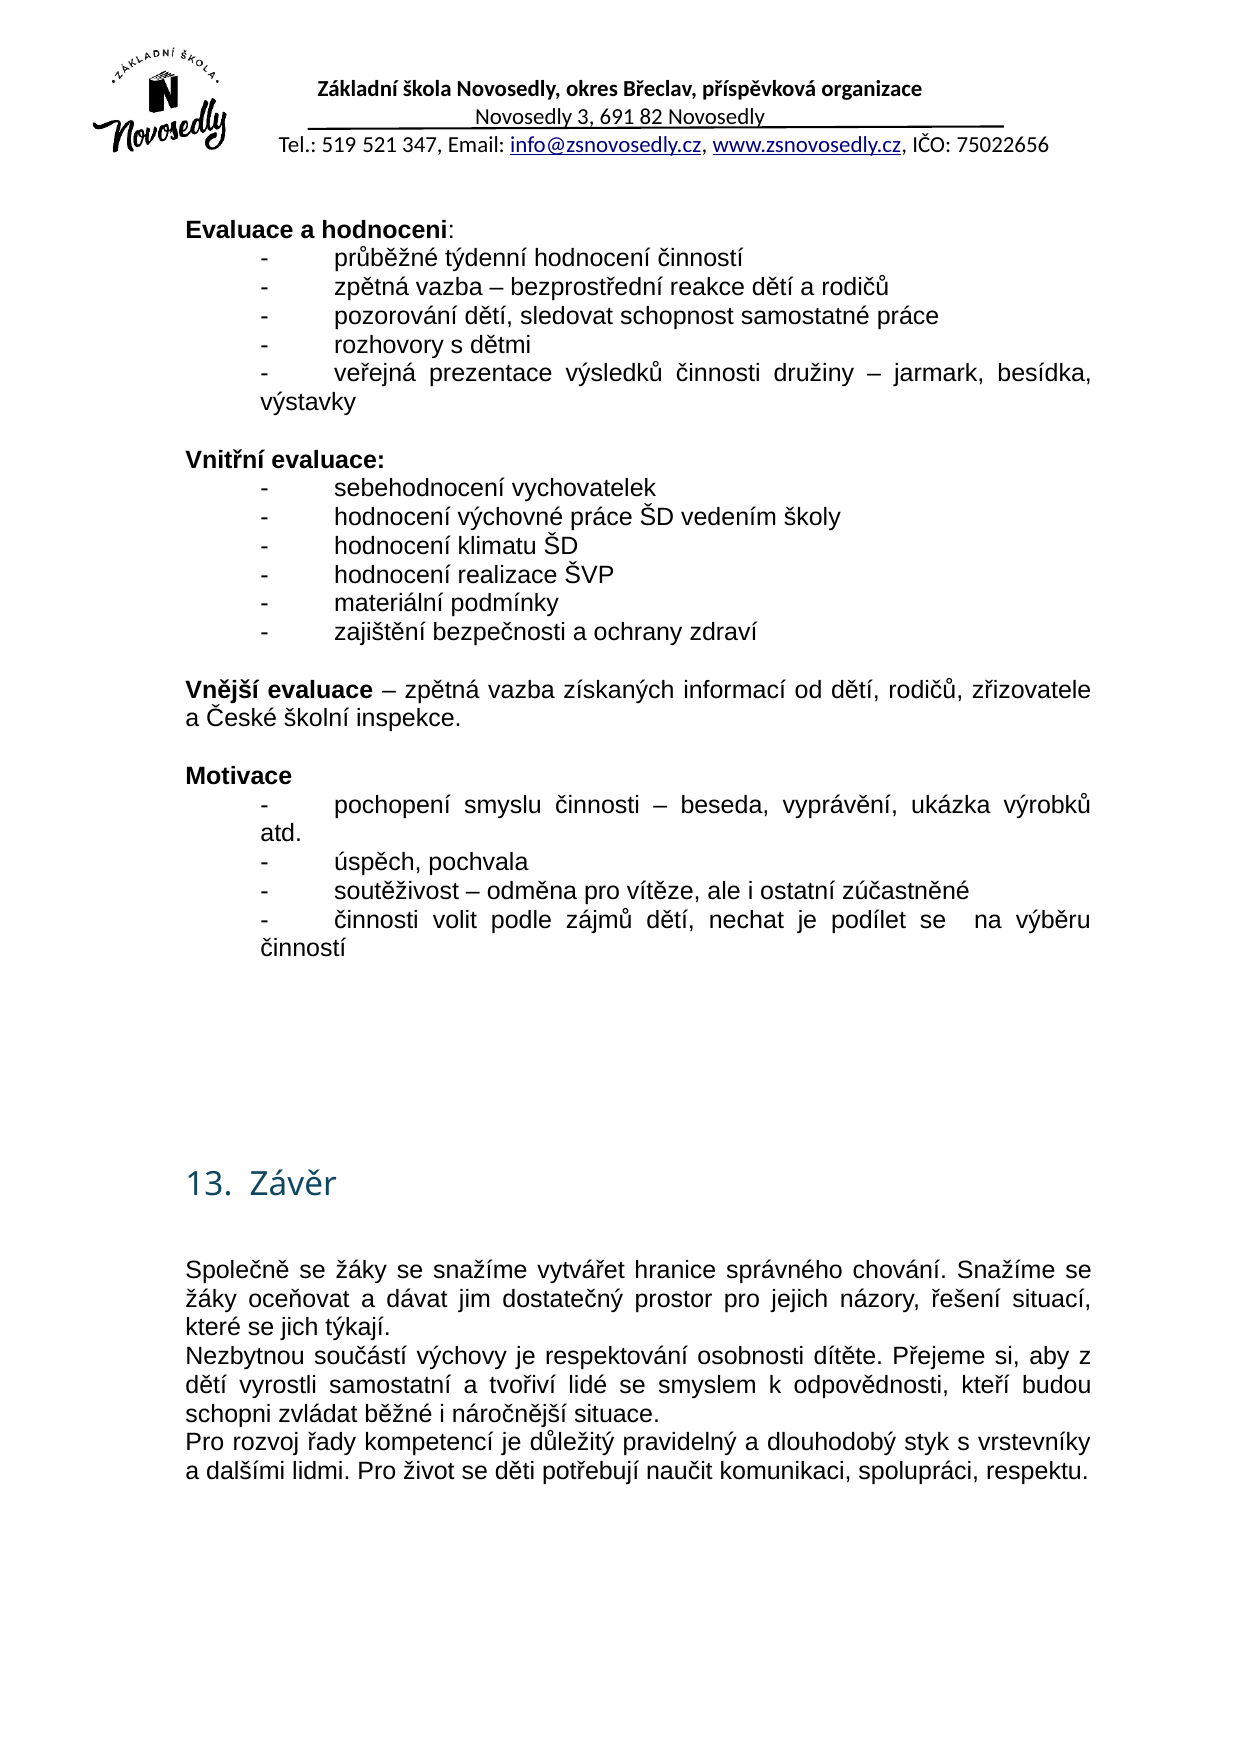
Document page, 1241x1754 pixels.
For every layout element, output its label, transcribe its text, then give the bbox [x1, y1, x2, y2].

list hodnocení výchovné práce ŠD vedením školy [260, 502, 1093, 531]
list úspěch, pochvala [260, 847, 1093, 876]
text Motivace [185, 761, 1093, 789]
text Nezbytnou součástí výchovy je respektování osobnosti dítěte. Přejeme si, aby z dětí vyrostli samostatní a tvořiví lidé se smyslem k odpovědnosti, kteří budou schopni zvládat běžné i náročnější situace. [185, 1341, 1093, 1427]
list průběžné týdenní hodnocení činností [260, 243, 1093, 272]
list činnosti volit podle zájmů dětí, nechat je podílet se na výběru činností [260, 904, 1093, 962]
text Pro rozvoj řady kompetencí je důležitý pravidelný a dlouhodobý styk s vrstevníky a dalšími lidmi. Pro život se děti potřebují naučit komunikaci, spolupráci, respektu. [185, 1427, 1093, 1485]
text Společně se žáky se snažíme vytvářet hranice správného chování. Snažíme se žáky oceňovat a dávat jim dostatečný prostor pro jejich názory, řešení situací, které se jich týkají. [185, 1255, 1093, 1341]
list soutěživost – odměna pro vítěze, ale i ostatní zúčastněné [260, 876, 1093, 904]
subtitle 13. Závěr [185, 1159, 1093, 1205]
text Evaluace a hodnoceni: [185, 214, 1093, 243]
list pochopení smyslu činnosti – beseda, vyprávění, ukázka výrobků atd. [260, 789, 1093, 847]
text Vnější evaluace – zpětná vazba získaných informací od dětí, rodičů, zřizovatele a České školní inspekce. [185, 674, 1093, 732]
list materiální podmínky [260, 588, 1093, 617]
list pozorování dětí, sledovat schopnost samostatné práce [260, 301, 1093, 329]
list rozhovory s dětmi [260, 329, 1093, 358]
list sebehodnocení vychovatelek [260, 473, 1093, 502]
list hodnocení realizace ŠVP [260, 559, 1093, 588]
list hodnocení klimatu ŠD [260, 531, 1093, 559]
text Vnitřní evaluace: [185, 444, 1093, 473]
list veřejná prezentace výsledků činnosti družiny – jarmark, besídka, výstavky [260, 358, 1093, 416]
list zpětná vazba – bezprostřední reakce dětí a rodičů [260, 272, 1093, 301]
list zajištění bezpečnosti a ochrany zdraví [260, 617, 1093, 646]
